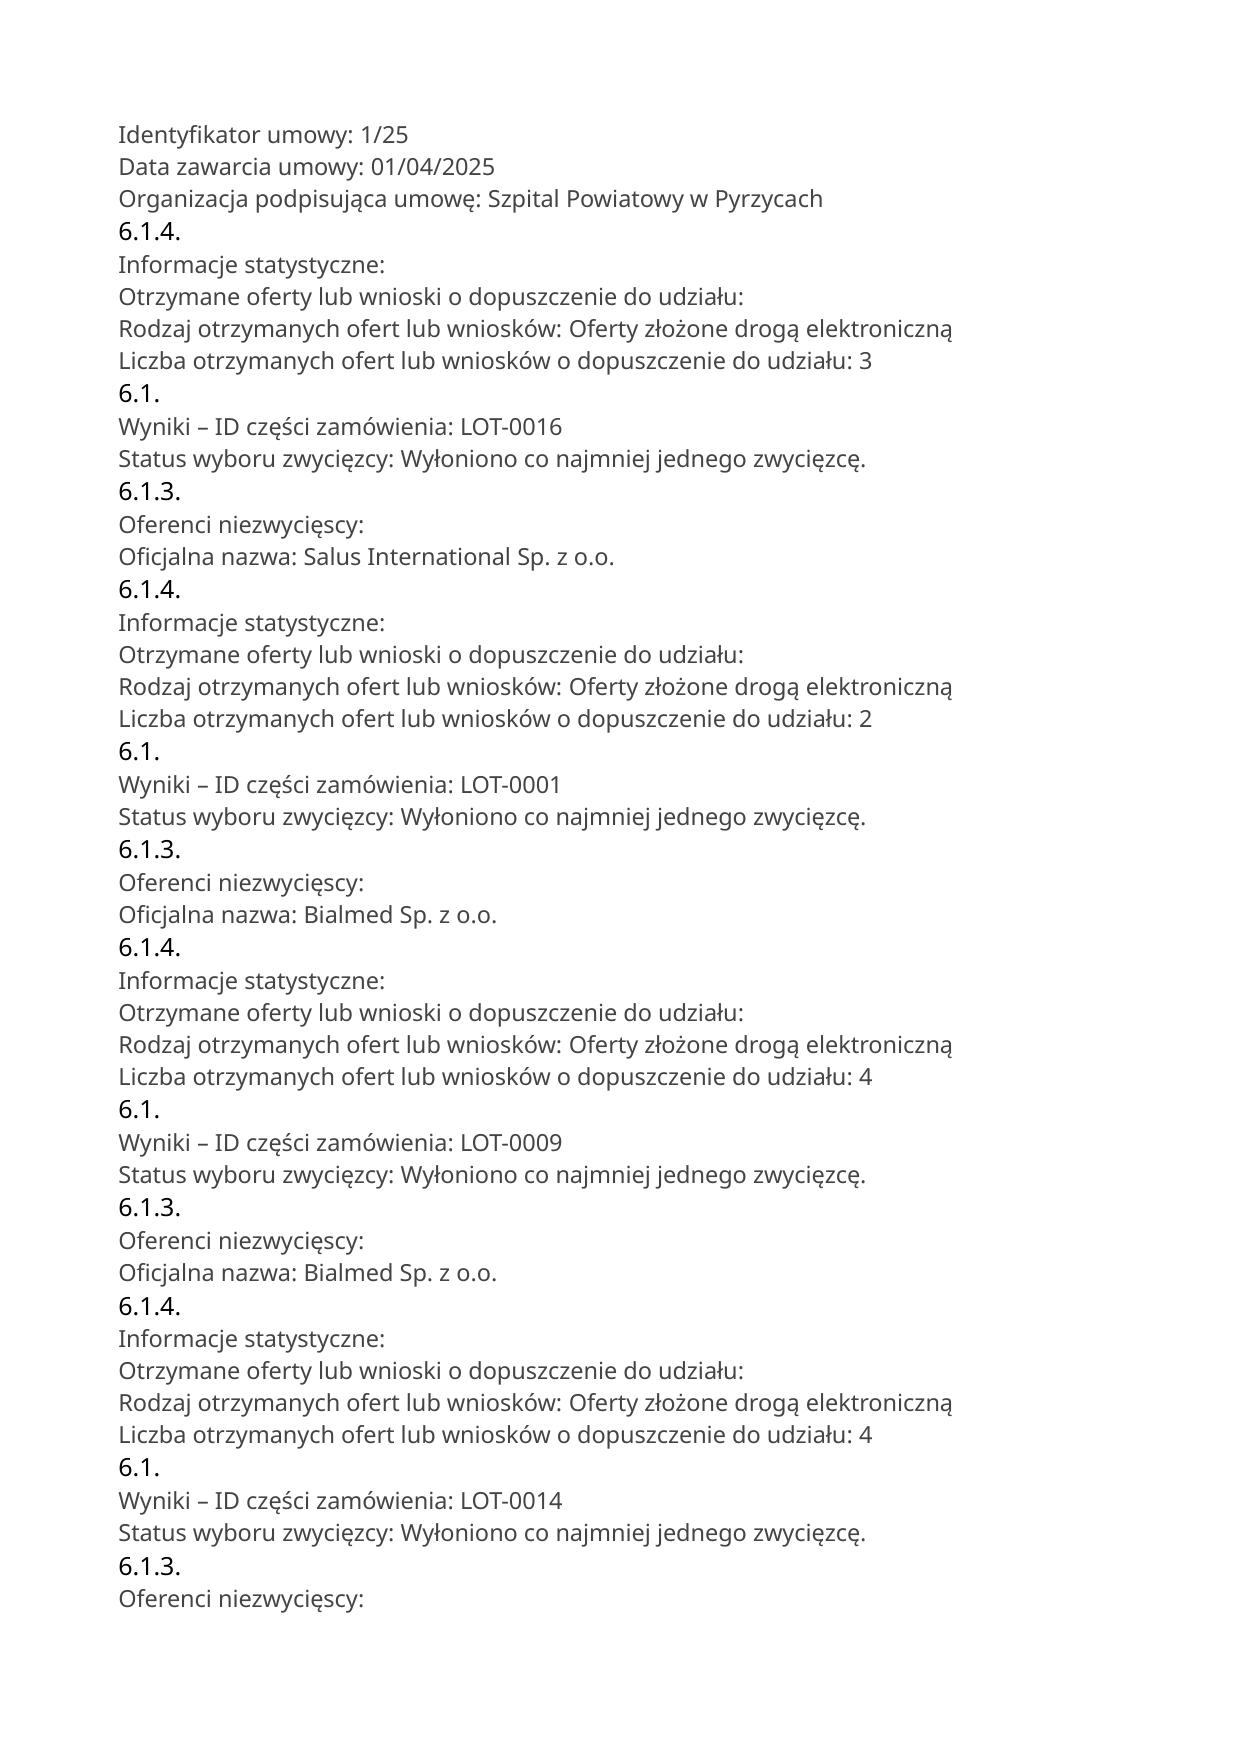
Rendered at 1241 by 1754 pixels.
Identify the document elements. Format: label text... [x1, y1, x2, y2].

text Status wyboru zwycięzcy: Wyłoniono co najmniej jednego zwycięzcę. [118, 1516, 1122, 1548]
text Otrzymane oferty lub wnioski o dopuszczenie do udziału: [118, 280, 1122, 312]
text 6.1.3. [118, 1548, 1122, 1582]
text 6.1.3. [118, 832, 1122, 866]
text Data zawarcia umowy: 01/04/2025 [118, 150, 1122, 182]
text Oferenci niezwycięscy: [118, 866, 1122, 898]
text Wyniki – ID części zamówienia: LOT-0016 [118, 410, 1122, 442]
text Oferenci niezwycięscy: [118, 508, 1122, 540]
text 6.1. [118, 1450, 1122, 1484]
text Oficjalna nazwa: Bialmed Sp. z o.o. [118, 898, 1122, 930]
text 6.1.4. [118, 214, 1122, 248]
text 6.1. [118, 734, 1122, 768]
text Informacje statystyczne: [118, 248, 1122, 280]
text Oficjalna nazwa: Salus International Sp. z o.o. [118, 540, 1122, 572]
text Liczba otrzymanych ofert lub wniosków o dopuszczenie do udziału: 4 [118, 1418, 1122, 1450]
text 6.1.3. [118, 1190, 1122, 1224]
text Otrzymane oferty lub wnioski o dopuszczenie do udziału: [118, 996, 1122, 1028]
text Informacje statystyczne: [118, 1322, 1122, 1354]
text Liczba otrzymanych ofert lub wniosków o dopuszczenie do udziału: 4 [118, 1060, 1122, 1092]
text Organizacja podpisująca umowę: Szpital Powiatowy w Pyrzycach [118, 182, 1122, 214]
text 6.1.4. [118, 930, 1122, 964]
text Otrzymane oferty lub wnioski o dopuszczenie do udziału: [118, 1354, 1122, 1386]
text 6.1. [118, 1092, 1122, 1126]
text Informacje statystyczne: [118, 964, 1122, 996]
text Oferenci niezwycięscy: [118, 1224, 1122, 1256]
text Identyfikator umowy: 1/25 [118, 118, 1122, 150]
text Rodzaj otrzymanych ofert lub wniosków: Oferty złożone drogą elektroniczną [118, 312, 1122, 344]
text Wyniki – ID części zamówienia: LOT-0009 [118, 1126, 1122, 1158]
text Status wyboru zwycięzcy: Wyłoniono co najmniej jednego zwycięzcę. [118, 442, 1122, 474]
text Liczba otrzymanych ofert lub wniosków o dopuszczenie do udziału: 3 [118, 344, 1122, 376]
text Otrzymane oferty lub wnioski o dopuszczenie do udziału: [118, 638, 1122, 670]
text Rodzaj otrzymanych ofert lub wniosków: Oferty złożone drogą elektroniczną [118, 1386, 1122, 1418]
text 6.1. [118, 376, 1122, 410]
text Oficjalna nazwa: Bialmed Sp. z o.o. [118, 1256, 1122, 1288]
text Wyniki – ID części zamówienia: LOT-0014 [118, 1484, 1122, 1516]
text Oferenci niezwycięscy: [118, 1582, 1122, 1614]
text Liczba otrzymanych ofert lub wniosków o dopuszczenie do udziału: 2 [118, 702, 1122, 734]
text 6.1.3. [118, 474, 1122, 508]
text 6.1.4. [118, 572, 1122, 606]
text 6.1.4. [118, 1288, 1122, 1322]
text Wyniki – ID części zamówienia: LOT-0001 [118, 768, 1122, 800]
text Rodzaj otrzymanych ofert lub wniosków: Oferty złożone drogą elektroniczną [118, 670, 1122, 702]
text Status wyboru zwycięzcy: Wyłoniono co najmniej jednego zwycięzcę. [118, 1158, 1122, 1190]
text Informacje statystyczne: [118, 606, 1122, 638]
text Rodzaj otrzymanych ofert lub wniosków: Oferty złożone drogą elektroniczną [118, 1028, 1122, 1060]
text Status wyboru zwycięzcy: Wyłoniono co najmniej jednego zwycięzcę. [118, 800, 1122, 832]
